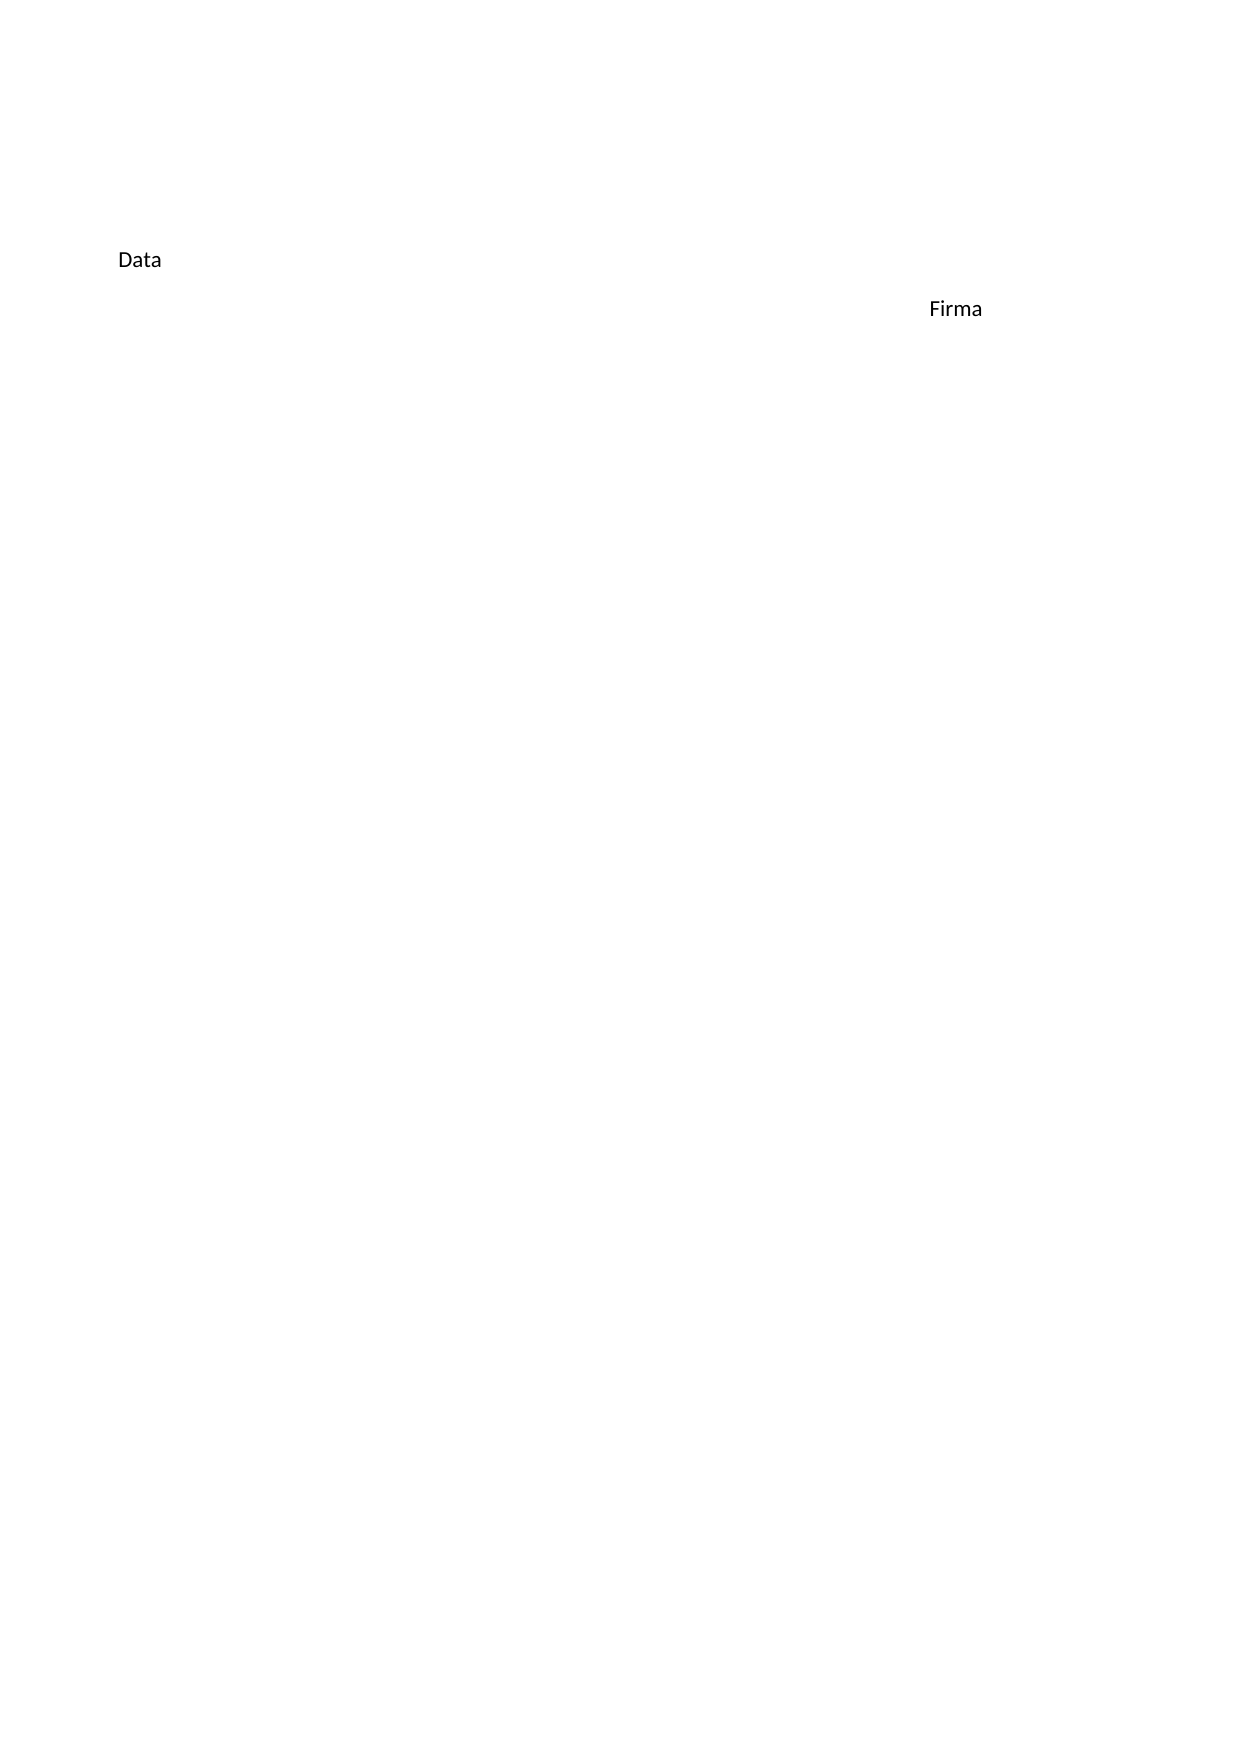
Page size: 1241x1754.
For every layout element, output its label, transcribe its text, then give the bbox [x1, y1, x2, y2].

text Firma [856, 294, 1122, 322]
text Data [118, 245, 1122, 273]
